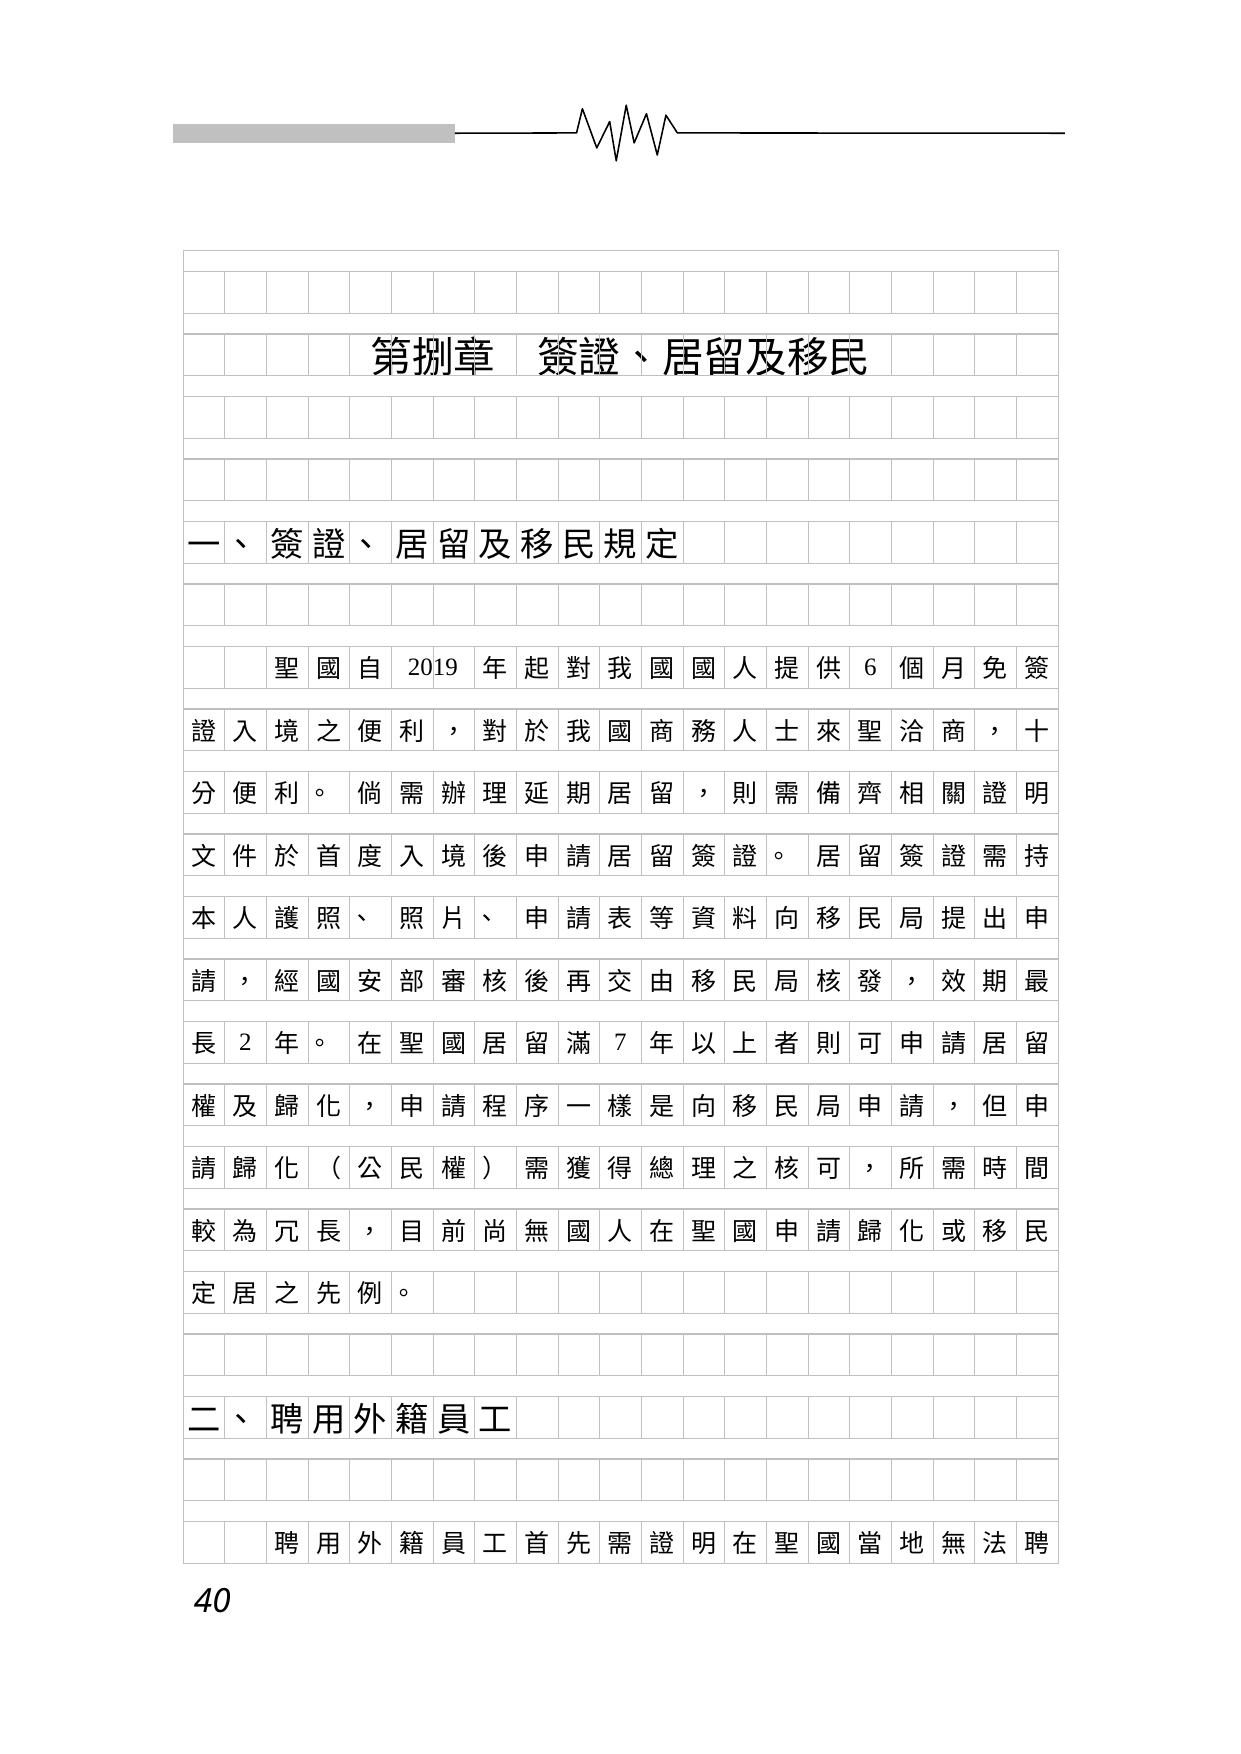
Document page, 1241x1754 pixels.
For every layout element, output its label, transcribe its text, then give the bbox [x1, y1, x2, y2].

text 籍 [392, 1397, 433, 1438]
text 聖國自2019年起對我國國人提供6個月免簽證入境之便利，對於我國商務人士來聖洽商，十分便利。倘需辦理延期居留，則需備齊相關證明文件於首度入境後申請居留簽證。居留簽證需持本人護照、照片、申請表等資料向移民局提出申請，經國安部審核後再交由移民局核發，效期最長2年。在聖國居留滿7年以上者則可申請居留權及歸化，申請程序一樣是向移民局申請，但申請歸化（公民權）需獲得總理之核可，所需時間較為冗長，目前尚無國人在聖國申請歸化或移民定居之先例。 [184, 1189, 1058, 1208]
text 、 [225, 1397, 266, 1438]
text 第捌章 簽證、居留及移民 [642, 335, 683, 375]
text 第捌章 簽證、居留及移民 [892, 335, 933, 375]
text [642, 1397, 683, 1438]
text 第捌章 簽證、居留及移民 [975, 335, 1016, 375]
text [767, 1397, 808, 1438]
text [1017, 522, 1058, 563]
text 及 [475, 522, 516, 563]
text 聖國自2019年起對我國國人提供6個月免簽證入境之便利，對於我國商務人士來聖洽商，十分便利。倘需辦理延期居留，則需備齊相關證明文件於首度入境後申請居留簽證。居留簽證需持本人護照、照片、申請表等資料向移民局提出申請，經國安部審核後再交由移民局核發，效期最長2年。在聖國居留滿7年以上者則可申請居留權及歸化，申請程序一樣是向移民局申請，但申請歸化（公民權）需獲得總理之核可，所需時間較為冗長，目前尚無國人在聖國申請歸化或移民定居之先例。 [184, 689, 1058, 708]
text [850, 1397, 891, 1438]
text [725, 1397, 766, 1438]
text 聖國自2019年起對我國國人提供6個月免簽證入境之便利，對於我國商務人士來聖洽商，十分便利。倘需辦理延期居留，則需備齊相關證明文件於首度入境後申請居留簽證。居留簽證需持本人護照、照片、申請表等資料向移民局提出申請，經國安部審核後再交由移民局核發，效期最長2年。在聖國居留滿7年以上者則可申請居留權及歸化，申請程序一樣是向移民局申請，但申請歸化（公民權）需獲得總理之核可，所需時間較為冗長，目前尚無國人在聖國申請歸化或移民定居之先例。 [184, 1126, 1058, 1146]
text 外 [350, 1397, 391, 1438]
text 第捌章 簽證、居留及移民 [934, 335, 974, 375]
text 第捌章 簽證、居留及移民 [475, 335, 516, 375]
text [684, 1397, 724, 1438]
text 第捌章 簽證、居留及移民 [350, 335, 391, 375]
text 第捌章 簽證、居留及移民 [809, 335, 849, 375]
text 第捌章 簽證、居留及移民 [184, 314, 1058, 333]
text [809, 522, 849, 563]
text 聖國自2019年起對我國國人提供6個月免簽證入境之便利，對於我國商務人士來聖洽商，十分便利。倘需辦理延期居留，則需備齊相關證明文件於首度入境後申請居留簽證。居留簽證需持本人護照、照片、申請表等資料向移民局提出申請，經國安部審核後再交由移民局核發，效期最長2年。在聖國居留滿7年以上者則可申請居留權及歸化，申請程序一樣是向移民局申請，但申請歸化（公民權）需獲得總理之核可，所需時間較為冗長，目前尚無國人在聖國申請歸化或移民定居之先例。 [184, 751, 1058, 771]
text [892, 1397, 933, 1438]
text 員 [434, 1397, 474, 1438]
text 、 [225, 522, 266, 563]
text 第捌章 簽證、居留及移民 [517, 335, 558, 375]
text [725, 522, 766, 563]
text 第捌章 簽證、居留及移民 [767, 335, 808, 375]
text 聖國自2019年起對我國國人提供6個月免簽證入境之便利，對於我國商務人士來聖洽商，十分便利。倘需辦理延期居留，則需備齊相關證明文件於首度入境後申請居留簽證。居留簽證需持本人護照、照片、申請表等資料向移民局提出申請，經國安部審核後再交由移民局核發，效期最長2年。在聖國居留滿7年以上者則可申請居留權及歸化，申請程序一樣是向移民局申請，但申請歸化（公民權）需獲得總理之核可，所需時間較為冗長，目前尚無國人在聖國申請歸化或移民定居之先例。 [184, 626, 1058, 646]
text 第捌章 簽證、居留及移民 [667, 357, 683, 375]
text [184, 1376, 1058, 1396]
text [934, 1397, 974, 1438]
text 工 [475, 1397, 516, 1438]
text 第捌章 簽證、居留及移民 [267, 335, 308, 375]
text 第捌章 簽證、居留及移民 [184, 335, 224, 375]
text 第捌章 簽證、居留及移民 [392, 335, 433, 375]
text 第捌章 簽證、居留及移民 [850, 335, 891, 375]
text [684, 522, 724, 563]
text [850, 522, 891, 563]
text 簽 [267, 522, 308, 563]
text 留 [434, 522, 474, 563]
text 聖國自2019年起對我國國人提供6個月免簽證入境之便利，對於我國商務人士來聖洽商，十分便利。倘需辦理延期居留，則需備齊相關證明文件於首度入境後申請居留簽證。居留簽證需持本人護照、照片、申請表等資料向移民局提出申請，經國安部審核後再交由移民局核發，效期最長2年。在聖國居留滿7年以上者則可申請居留權及歸化，申請程序一樣是向移民局申請，但申請歸化（公民權）需獲得總理之核可，所需時間較為冗長，目前尚無國人在聖國申請歸化或移民定居之先例。 [184, 1251, 1058, 1271]
text 第捌章 簽證、居留及移民 [559, 335, 599, 375]
text 聘 [267, 1397, 308, 1438]
text 一 [184, 522, 224, 563]
text [975, 522, 1016, 563]
text [934, 522, 974, 563]
text [975, 1397, 1016, 1438]
text 規 [600, 522, 641, 563]
text 聖國自2019年起對我國國人提供6個月免簽證入境之便利，對於我國商務人士來聖洽商，十分便利。倘需辦理延期居留，則需備齊相關證明文件於首度入境後申請居留簽證。居留簽證需持本人護照、照片、申請表等資料向移民局提出申請，經國安部審核後再交由移民局核發，效期最長2年。在聖國居留滿7年以上者則可申請居留權及歸化，申請程序一樣是向移民局申請，但申請歸化（公民權）需獲得總理之核可，所需時間較為冗長，目前尚無國人在聖國申請歸化或移民定居之先例。 [184, 939, 1058, 958]
text 第捌章 簽證、居留及移民 [434, 335, 474, 375]
text 證 [309, 522, 349, 563]
text 第捌章 簽證、居留及移民 [225, 335, 266, 375]
text 聖國自2019年起對我國國人提供6個月免簽證入境之便利，對於我國商務人士來聖洽商，十分便利。倘需辦理延期居留，則需備齊相關證明文件於首度入境後申請居留簽證。居留簽證需持本人護照、照片、申請表等資料向移民局提出申請，經國安部審核後再交由移民局核發，效期最長2年。在聖國居留滿7年以上者則可申請居留權及歸化，申請程序一樣是向移民局申請，但申請歸化（公民權）需獲得總理之核可，所需時間較為冗長，目前尚無國人在聖國申請歸化或移民定居之先例。 [184, 1064, 1058, 1083]
text 第捌章 簽證、居留及移民 [600, 335, 641, 375]
text [892, 522, 933, 563]
text 民 [559, 522, 599, 563]
text 聖國自2019年起對我國國人提供6個月免簽證入境之便利，對於我國商務人士來聖洽商，十分便利。倘需辦理延期居留，則需備齊相關證明文件於首度入境後申請居留簽證。居留簽證需持本人護照、照片、申請表等資料向移民局提出申請，經國安部審核後再交由移民局核發，效期最長2年。在聖國居留滿7年以上者則可申請居留權及歸化，申請程序一樣是向移民局申請，但申請歸化（公民權）需獲得總理之核可，所需時間較為冗長，目前尚無國人在聖國申請歸化或移民定居之先例。 [184, 814, 1058, 833]
text 聘用外籍員工首先需證明在聖國當地無法聘僱該類員工所具備技術之勞工，一般多以登報招募無著後再據以引進外籍員工，外籍員工需先由雇主代為申辦工作證（work permit）後再持以入境，嗣後再憑工作證向移民局申辦工作居留簽證。 [184, 1501, 1058, 1521]
text 聖國自2019年起對我國國人提供6個月免簽證入境之便利，對於我國商務人士來聖洽商，十分便利。倘需辦理延期居留，則需備齊相關證明文件於首度入境後申請居留簽證。居留簽證需持本人護照、照片、申請表等資料向移民局提出申請，經國安部審核後再交由移民局核發，效期最長2年。在聖國居留滿7年以上者則可申請居留權及歸化，申請程序一樣是向移民局申請，但申請歸化（公民權）需獲得總理之核可，所需時間較為冗長，目前尚無國人在聖國申請歸化或移民定居之先例。 [184, 1001, 1058, 1021]
text 移 [517, 522, 558, 563]
text 用 [309, 1397, 349, 1438]
text [559, 1397, 599, 1438]
text [1017, 1397, 1058, 1438]
text [600, 1397, 641, 1438]
text 第捌章 簽證、居留及移民 [1017, 335, 1058, 375]
text 第捌章 簽證、居留及移民 [309, 335, 349, 375]
text [809, 1397, 849, 1438]
text 二 [184, 1397, 224, 1438]
text 聖國自2019年起對我國國人提供6個月免簽證入境之便利，對於我國商務人士來聖洽商，十分便利。倘需辦理延期居留，則需備齊相關證明文件於首度入境後申請居留簽證。居留簽證需持本人護照、照片、申請表等資料向移民局提出申請，經國安部審核後再交由移民局核發，效期最長2年。在聖國居留滿7年以上者則可申請居留權及歸化，申請程序一樣是向移民局申請，但申請歸化（公民權）需獲得總理之核可，所需時間較為冗長，目前尚無國人在聖國申請歸化或移民定居之先例。 [184, 876, 1058, 896]
text [517, 1397, 558, 1438]
text 居 [392, 522, 433, 563]
text [184, 501, 1058, 521]
text 第捌章 簽證、居留及移民 [725, 335, 766, 375]
text 、 [350, 522, 391, 563]
text 第捌章 簽證、居留及移民 [684, 335, 724, 375]
text 定 [642, 522, 683, 563]
text [767, 522, 808, 563]
